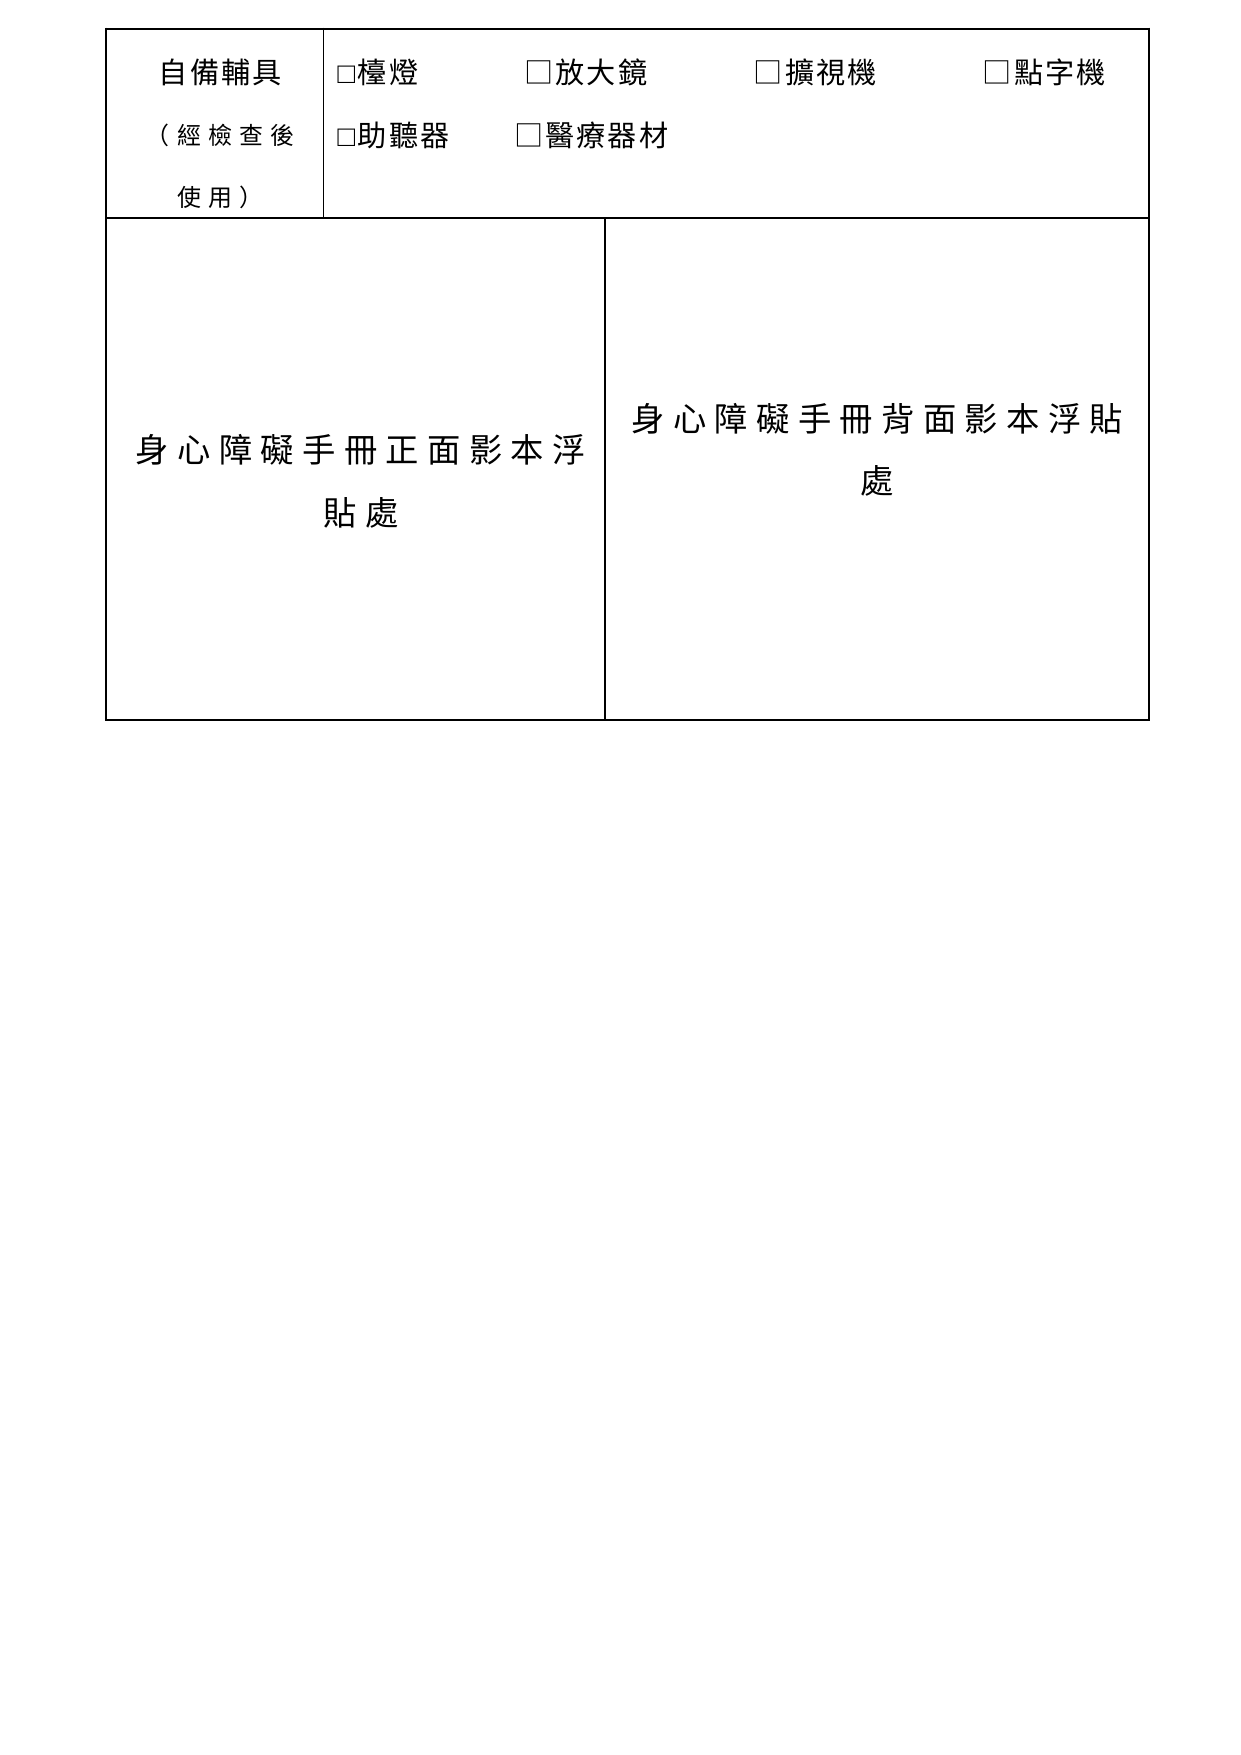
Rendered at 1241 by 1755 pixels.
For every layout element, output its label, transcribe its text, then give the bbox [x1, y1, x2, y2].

table_cell 身心障礙手冊正面影本浮貼處 [107, 219, 604, 719]
table_cell □檯燈 □放大鏡 □擴視機 □點字機 □助聽器 □醫療器材 [324, 30, 1148, 217]
table_cell 身心障礙手冊背面影本浮貼處 [606, 219, 1148, 719]
table_cell 自備輔具 （經檢查後使用） [107, 30, 323, 217]
